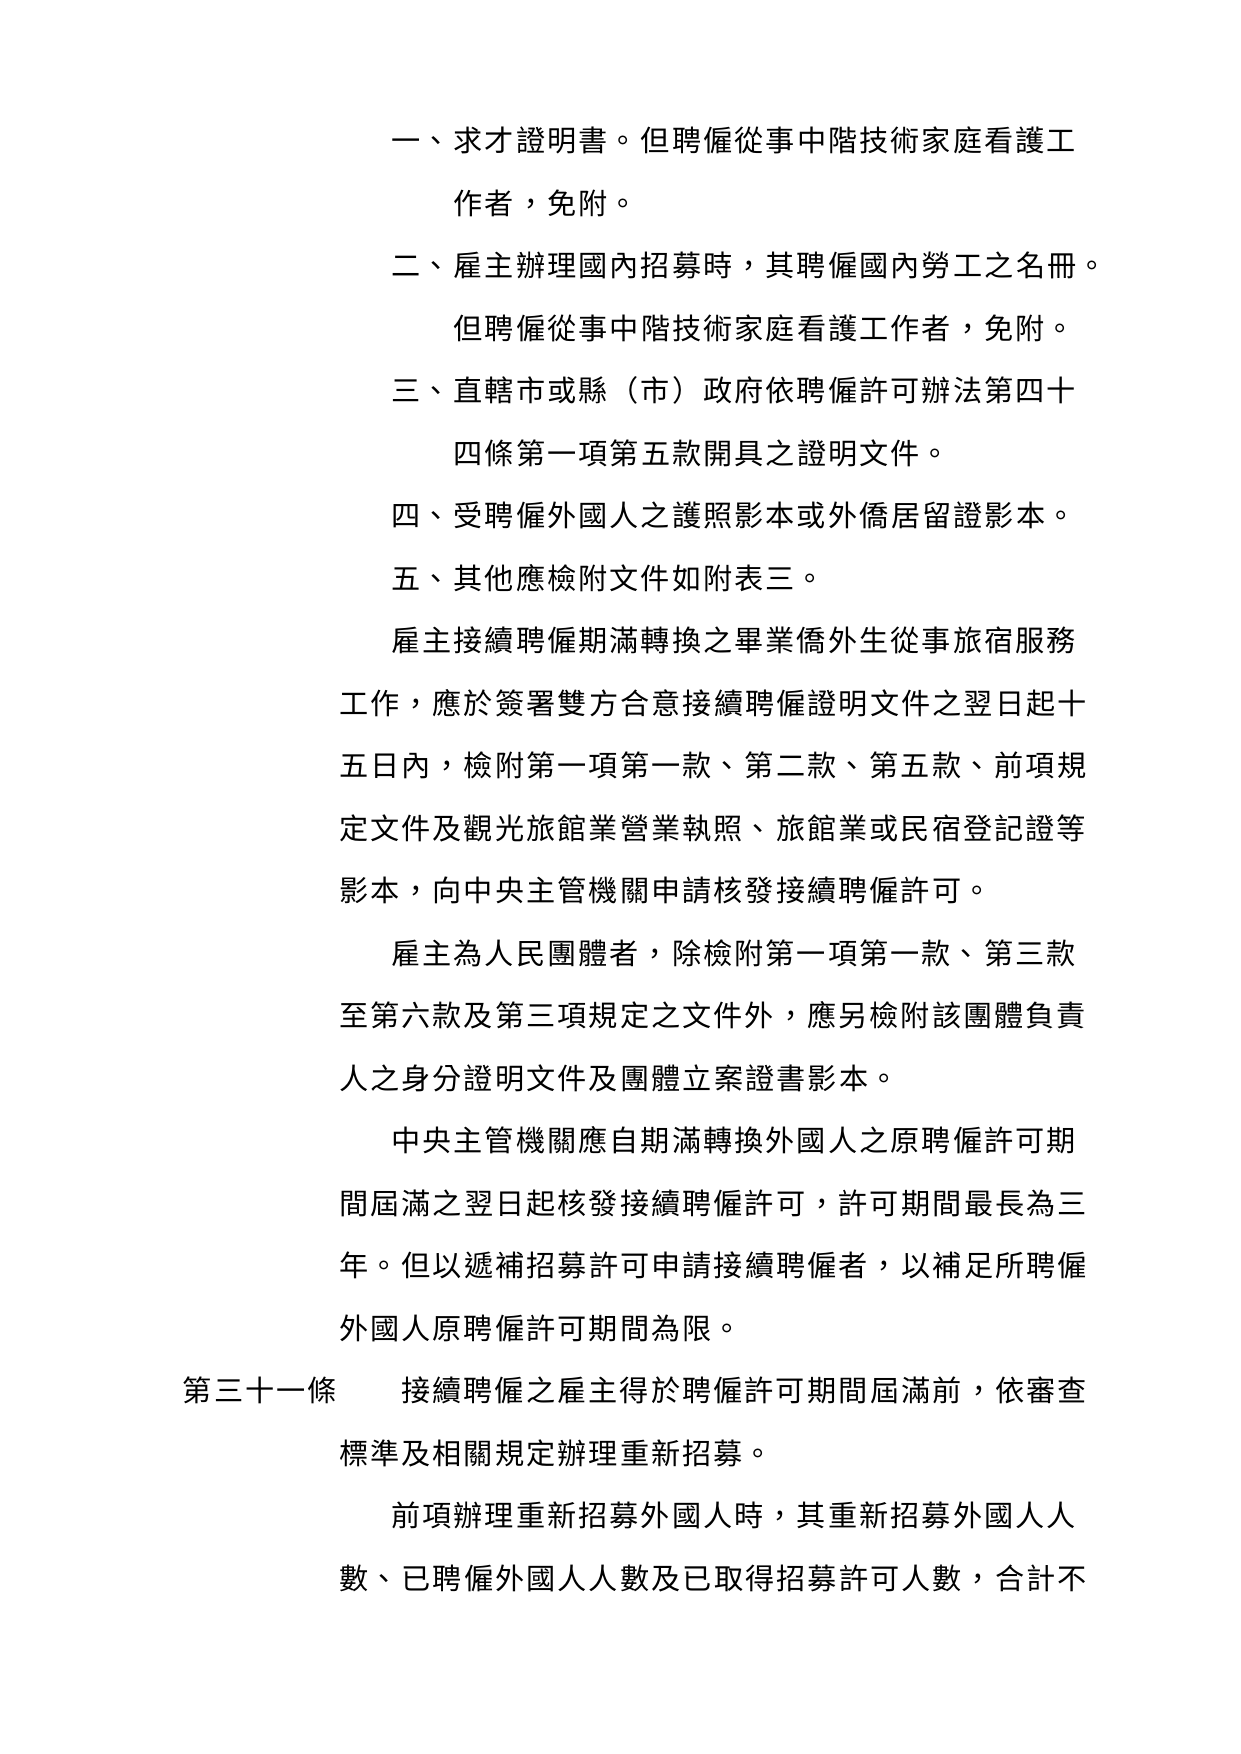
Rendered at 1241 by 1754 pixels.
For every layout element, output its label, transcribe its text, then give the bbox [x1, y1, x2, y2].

text 四、受聘僱外國人之護照影本或外僑居留證影本。 [388, 472, 1088, 535]
text 中央主管機關應自期滿轉換外國人之原聘僱許可期間屆滿之翌日起核發接續聘僱許可，許可期間最長為三年。但以遞補招募許可申請接續聘僱者，以補足所聘僱外國人原聘僱許可期間為限。 [329, 1097, 1088, 1347]
text 三、直轄市或縣（市）政府依聘僱許可辦法第四十四條第一項第五款開具之證明文件。 [388, 347, 1088, 472]
text 第三十一條 接續聘僱之雇主得於聘僱許可期間屆滿前，依審查標準及相關規定辦理重新招募。 [182, 1347, 1088, 1472]
text 雇主為人民團體者，除檢附第一項第一款、第三款至第六款及第三項規定之文件外，應另檢附該團體負責人之身分證明文件及團體立案證書影本。 [329, 910, 1088, 1097]
text 雇主接續聘僱期滿轉換之畢業僑外生從事旅宿服務工作，應於簽署雙方合意接續聘僱證明文件之翌日起十五日內，檢附第一項第一款、第二款、第五款、前項規定文件及觀光旅館業營業執照、旅館業或民宿登記證等影本，向中央主管機關申請核發接續聘僱許可。 [329, 597, 1088, 910]
text 前項辦理重新招募外國人時，其重新招募外國人人數、已聘僱外國人人數及已取得招募許可人數，合計不 [329, 1472, 1088, 1597]
text 二、雇主辦理國內招募時，其聘僱國內勞工之名冊。但聘僱從事中階技術家庭看護工作者，免附。 [388, 222, 1088, 347]
text 五、其他應檢附文件如附表三。 [388, 535, 1088, 597]
text 一、求才證明書。但聘僱從事中階技術家庭看護工作者，免附。 [388, 97, 1088, 222]
